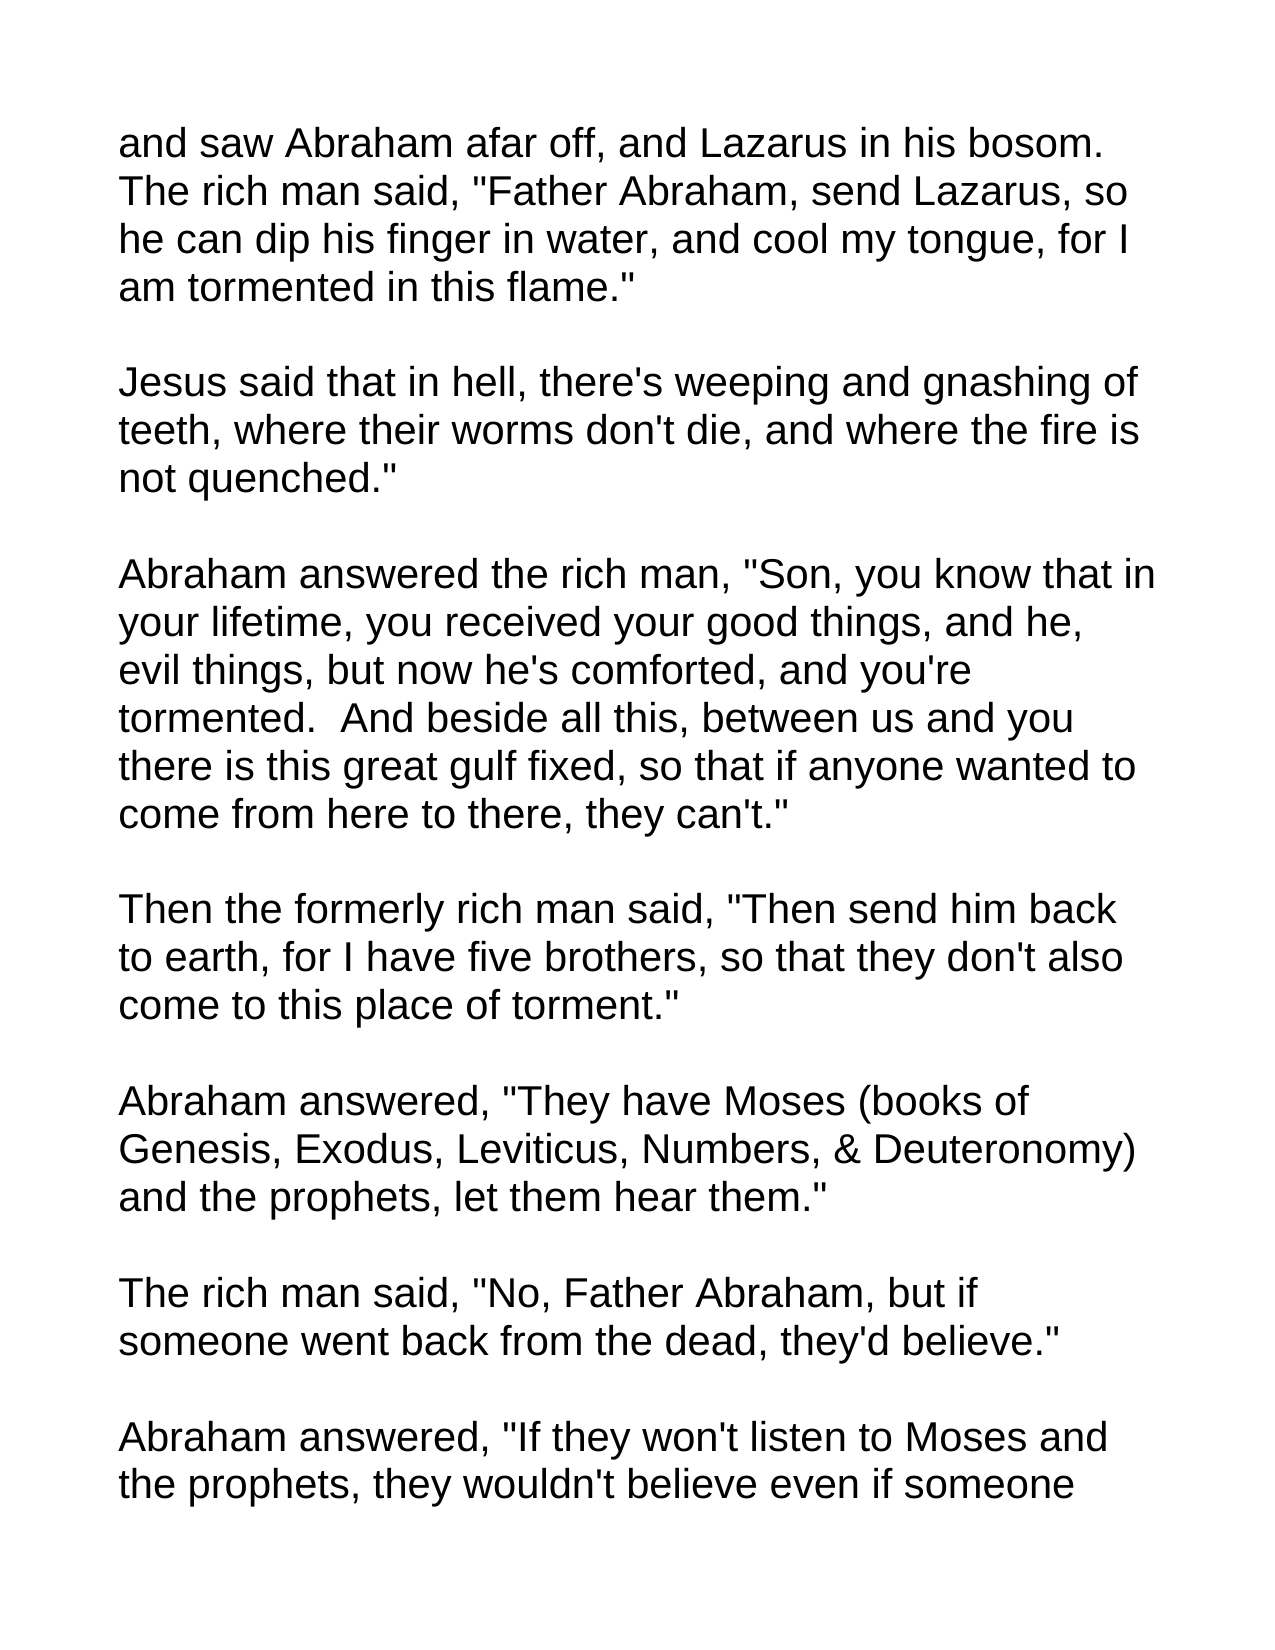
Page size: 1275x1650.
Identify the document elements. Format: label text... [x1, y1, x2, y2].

text Then the formerly rich man said, "Then send him back to earth, for I have five brothers, so that they don't also come to this place of torment." [118, 885, 1157, 1028]
text and saw Abraham afar off, and Lazarus in his bosom. The rich man said, "Father Abraham, send Lazarus, so he can dip his finger in water, and cool my tongue, for I am tormented in this flame." [118, 118, 1157, 310]
text Jesus said that in hell, there's weeping and gnashing of teeth, where their worms don't die, and where the fire is not quenched." [118, 358, 1157, 501]
text The rich man said, "No, Father Abraham, but if someone went back from the dead, they'd believe." [118, 1268, 1157, 1364]
text Abraham answered, "If they won't listen to Moses and the prophets, they wouldn't believe even if someone [118, 1412, 1157, 1508]
text Abraham answered the rich man, "Son, you know that in your lifetime, you received your good things, and he, evil things, but now he's comforted, and you're tormented. And beside all this, between us and you there is this great gulf fixed, so that if anyone wanted to come from here to there, they can't." [118, 549, 1157, 837]
text Abraham answered, "They have Moses (books of Genesis, Exodus, Leviticus, Numbers, & Deuteronomy) and the prophets, let them hear them." [118, 1076, 1157, 1220]
